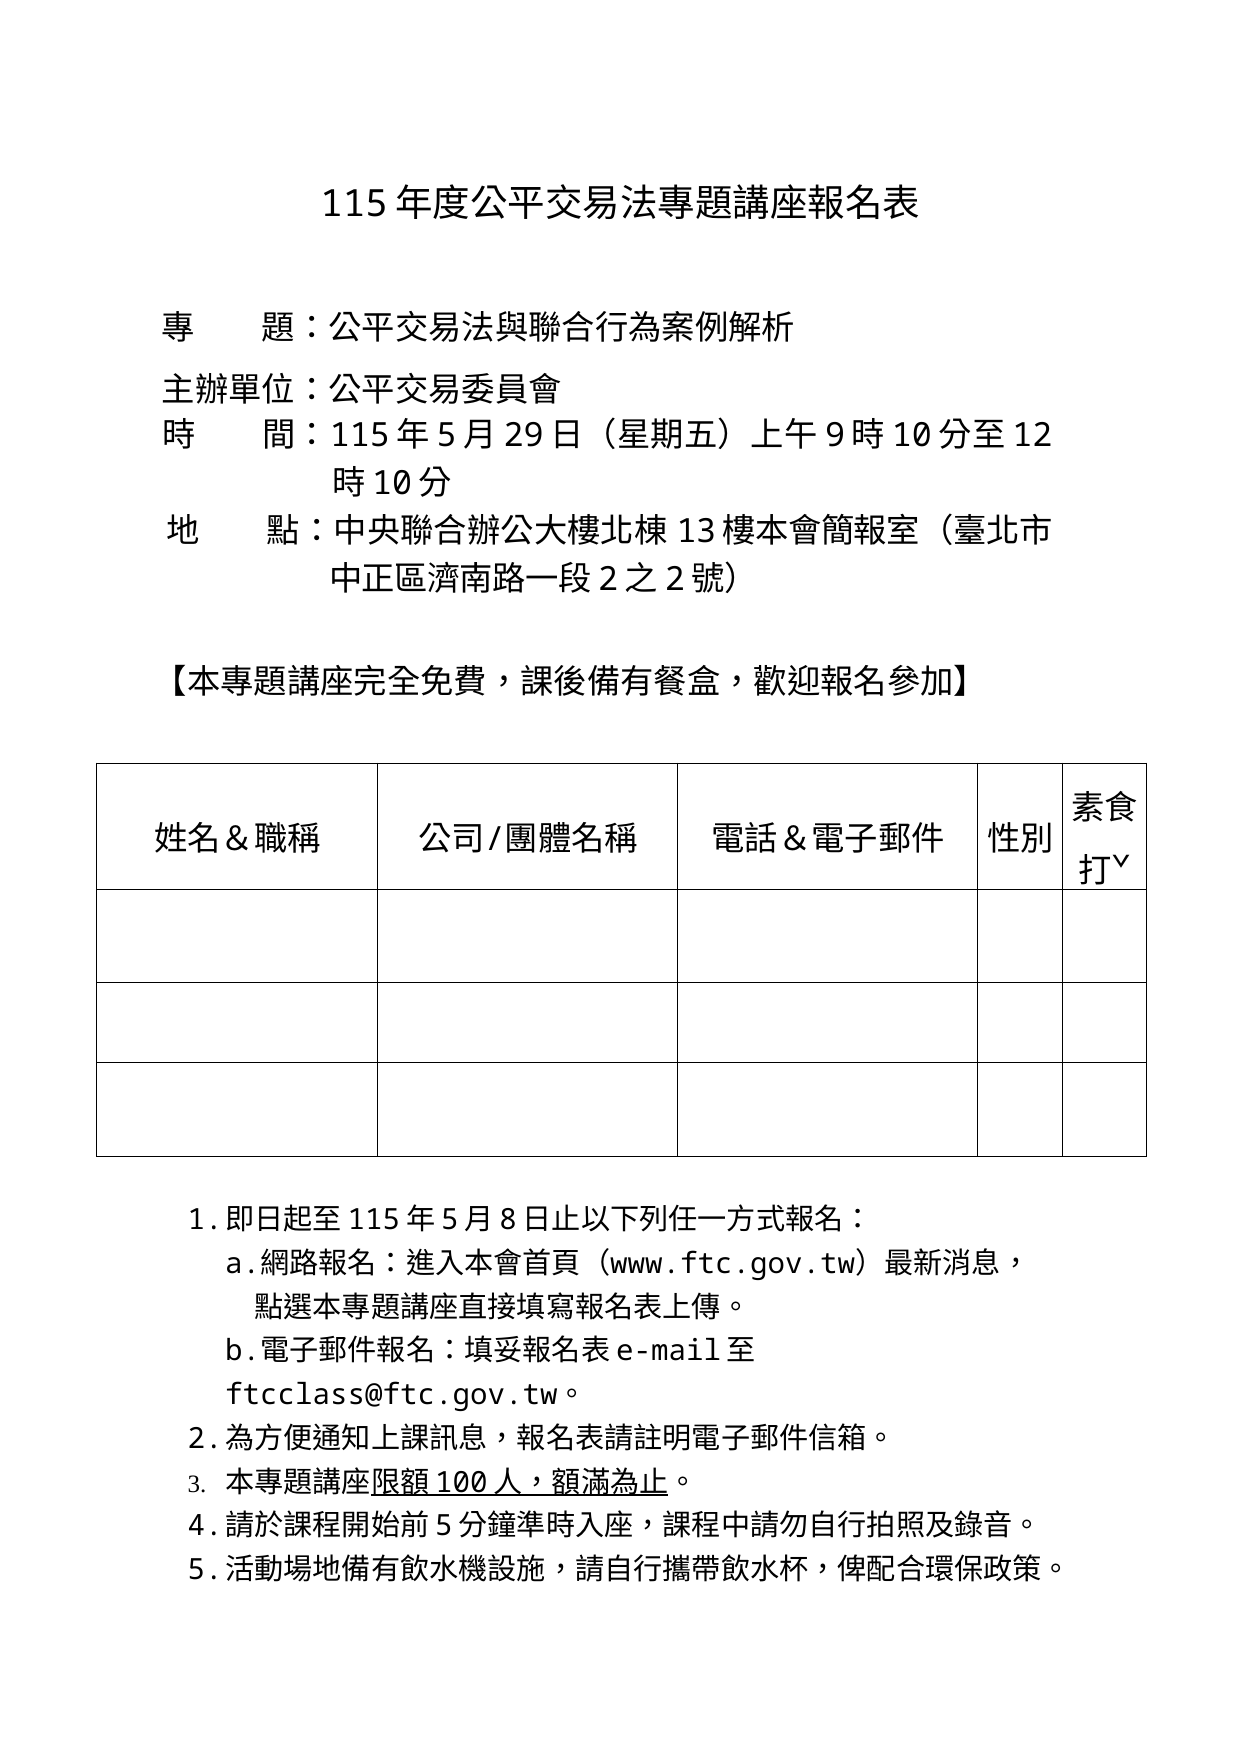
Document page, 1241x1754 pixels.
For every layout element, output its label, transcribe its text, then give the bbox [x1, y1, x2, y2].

list 為方便通知上課訊息，報名表請註明電子郵件信箱。 [187, 1413, 1053, 1457]
list 即日起至115年5月8日止以下列任一方式報名： [187, 1194, 1053, 1238]
text 專 題：公平交易法與聯合行為案例解析 [161, 283, 1053, 346]
table_cell [378, 1063, 677, 1156]
table_cell [378, 890, 677, 982]
table_cell [678, 1063, 977, 1156]
table_cell [978, 1063, 1062, 1156]
text a.網路報名：進入本會首頁（www.ftc.gov.tw）最新消息，點選本專題講座直接填寫報名表上傳。 [225, 1238, 1053, 1326]
table_cell [97, 890, 377, 982]
table_cell [978, 983, 1062, 1062]
table_header 電話＆電子郵件 [678, 764, 977, 888]
table_cell [1063, 1063, 1146, 1156]
table_cell [678, 983, 977, 1062]
table_header 性別 [978, 764, 1062, 888]
text 【本專題講座完全免費，課後備有餐盒，歡迎報名參加】 [153, 637, 1053, 700]
table_cell [1063, 983, 1146, 1062]
text 時 間：115年5月29日（星期五）上午9時10分至12時10分 [162, 408, 1053, 504]
table_cell [1063, 890, 1146, 982]
list 活動場地備有飲水機設施，請自行攜帶飲水杯，俾配合環保政策。 [187, 1544, 1053, 1588]
text 主辦單位：公平交易委員會 [161, 346, 1053, 408]
table_cell [678, 890, 977, 982]
table_header 素食打ˇ [1063, 764, 1146, 888]
table_cell [97, 983, 377, 1062]
text b.電子郵件報名：填妥報名表e-mail至ftcclass@ftc.gov.tw。 [225, 1326, 1053, 1413]
table_cell [378, 983, 677, 1062]
table_cell [97, 1063, 377, 1156]
table_header 公司/團體名稱 [378, 764, 677, 888]
list 本專題講座限額100人，額滿為止。 [187, 1457, 1053, 1501]
text 地 點：中央聯合辦公大樓北棟13樓本會簡報室（臺北市中正區濟南路一段2之2號） [166, 504, 1053, 600]
text 115年度公平交易法專題講座報名表 [187, 158, 1053, 221]
table_header 姓名＆職稱 [97, 764, 377, 888]
table_cell [978, 890, 1062, 982]
list 請於課程開始前5分鐘準時入座，課程中請勿自行拍照及錄音。 [187, 1501, 1053, 1544]
